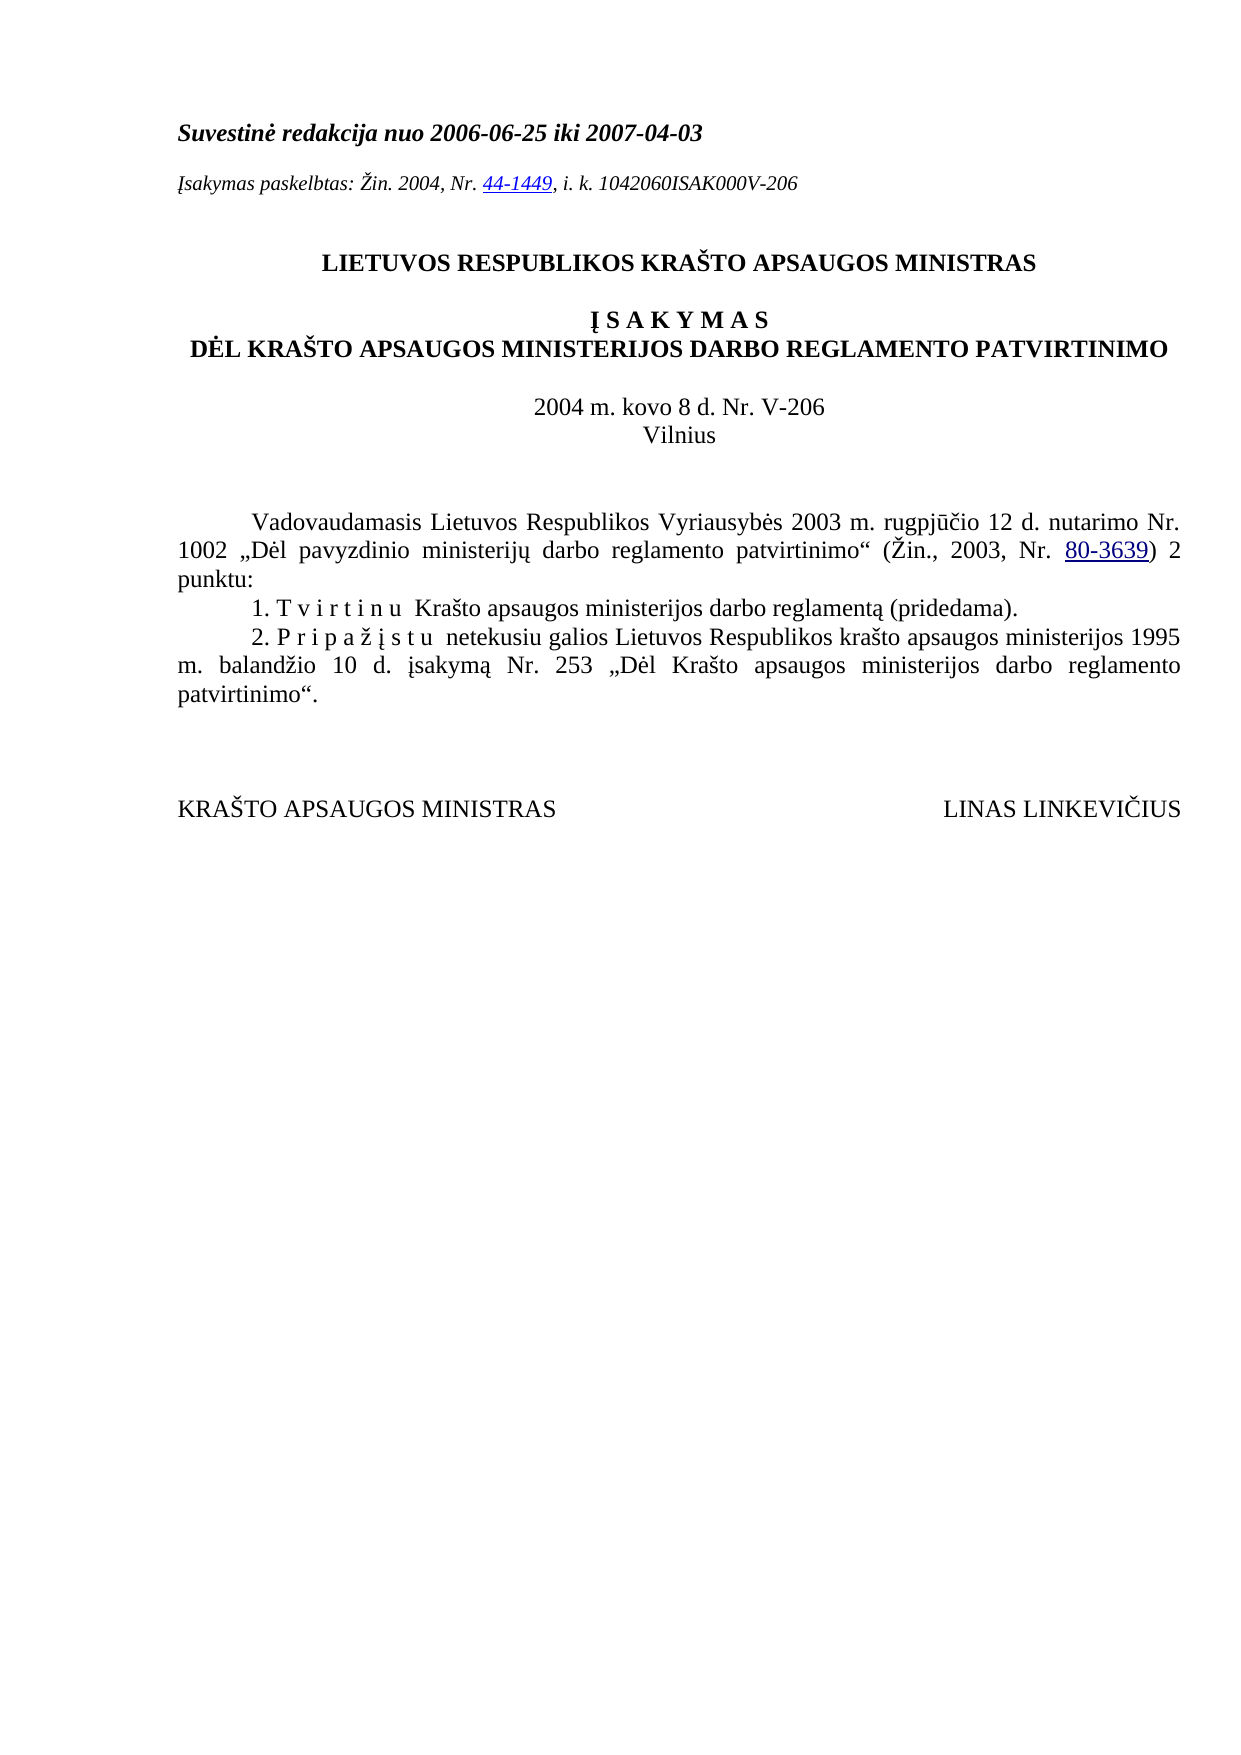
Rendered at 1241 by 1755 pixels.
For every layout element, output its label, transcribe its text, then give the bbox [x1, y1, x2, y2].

text Į S A K Y M A S [177, 305, 1181, 334]
text Krašto apsaugos ministras Linas Linkevičius [177, 794, 1181, 823]
text 2004 m. kovo 8 d. Nr. V-206 [177, 392, 1181, 420]
text 2. Pripažįstu netekusiu galios Lietuvos Respublikos krašto apsaugos ministerijos 1995 m. balandžio 10 d. įsakymą Nr. 253 „Dėl Krašto apsaugos ministerijos darbo reglamento patvirtinimo“. [177, 622, 1181, 708]
text Vadovaudamasis Lietuvos Respublikos Vyriausybės 2003 m. rugpjūčio 12 d. nutarimo Nr. 1002 „Dėl pavyzdinio ministerijų darbo reglamento patvirtinimo“ (Žin., 2003, Nr. 80-3639) 2 punktu: [177, 507, 1181, 593]
text Suvestinė redakcija nuo 2006-06-25 iki 2007-04-03 [177, 118, 1181, 147]
text 1. Tvirtinu Krašto apsaugos ministerijos darbo reglamentą (pridedama). [177, 593, 1181, 622]
text Vilnius [177, 420, 1181, 449]
text DĖL KRAŠTO APSAUGOS MINISTERIJOS DARBO REGLAMENTO PATVIRTINIMO [177, 334, 1181, 363]
text LIETUVOS RESPUBLIKOS KRAŠTO APSAUGOS MINISTRAS [177, 248, 1181, 277]
text Įsakymas paskelbtas: Žin. 2004, Nr. 44-1449, i. k. 1042060ISAK000V-206 [177, 171, 1181, 195]
